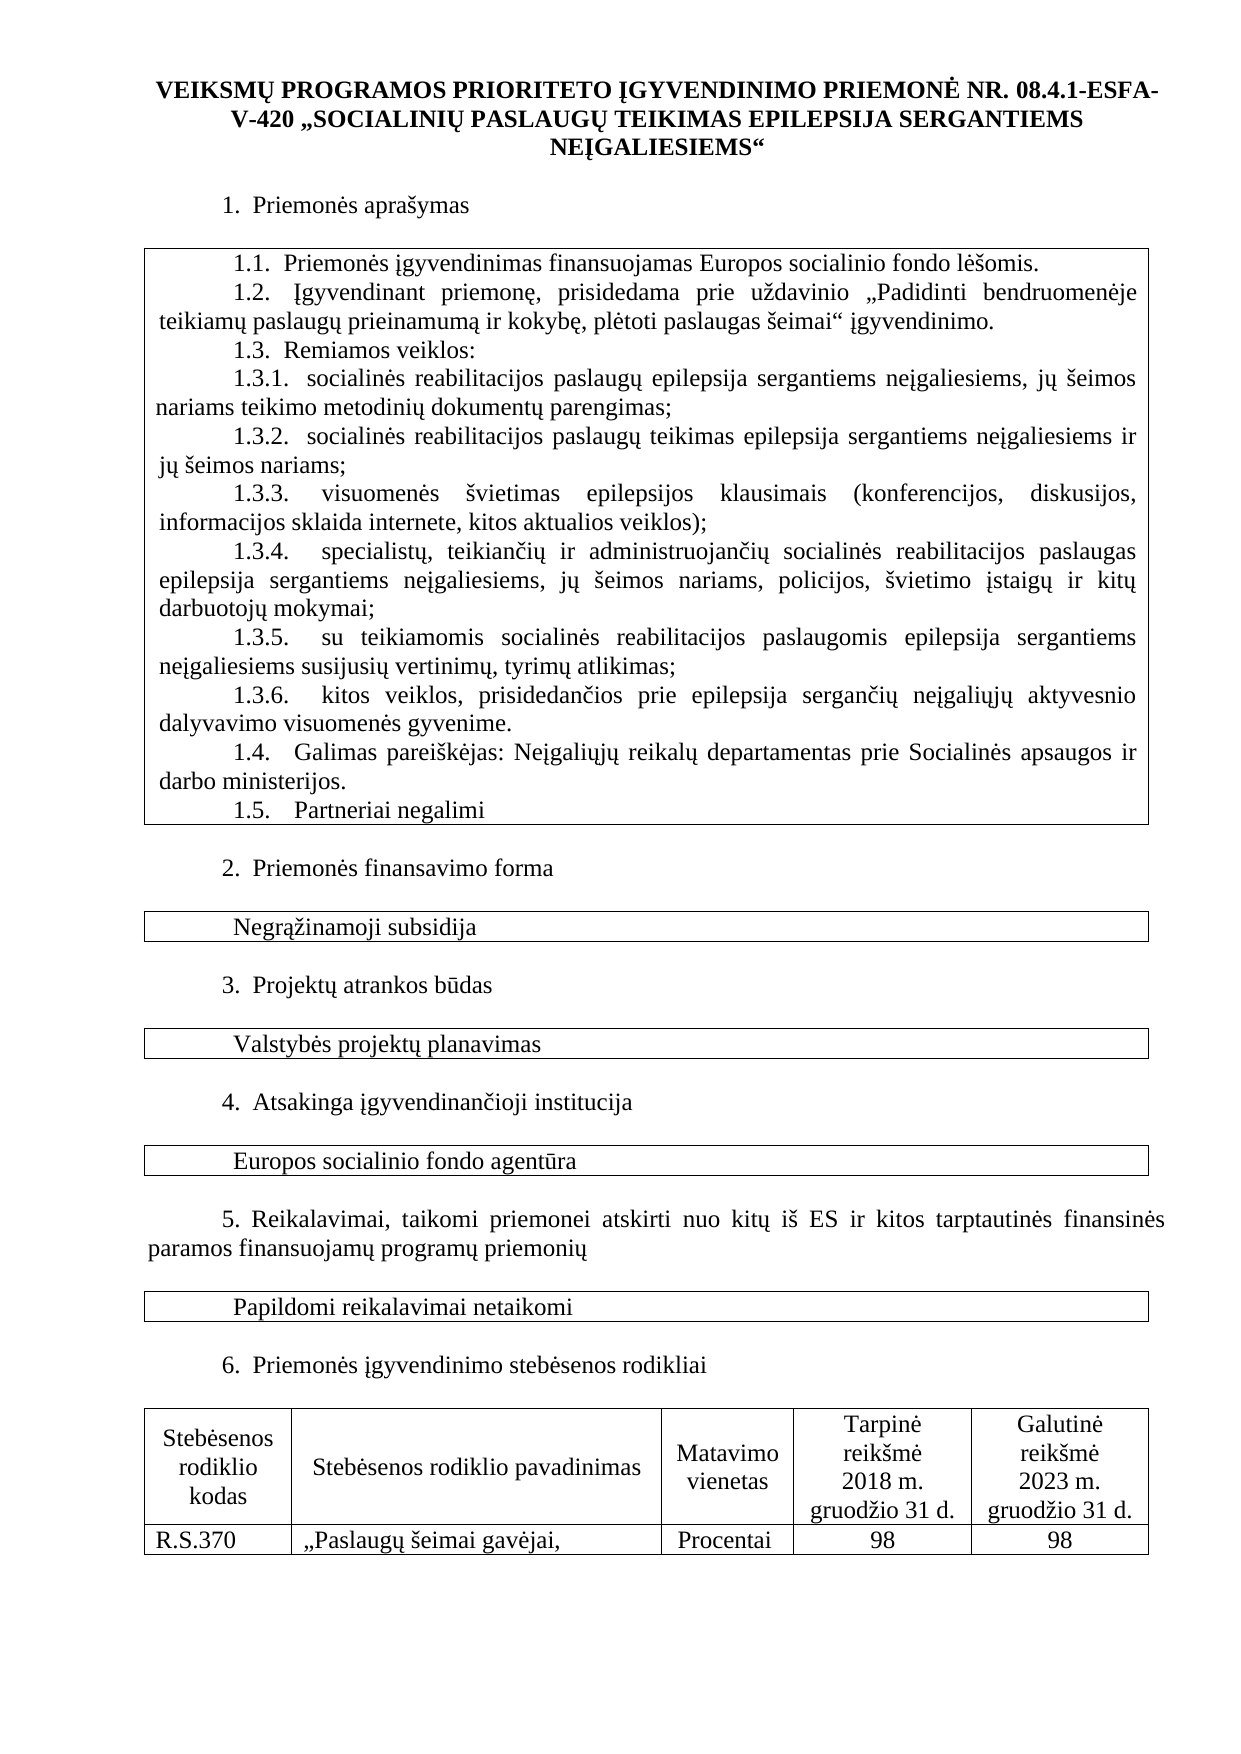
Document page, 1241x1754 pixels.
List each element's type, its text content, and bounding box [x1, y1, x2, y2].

table_header Galutinė reikšmė 2023 m. gruodžio 31 d. [972, 1409, 1148, 1524]
table_cell 1.3. Remiamos veiklos: 1.3.1. socialinės reabilitacijos paslaugų epilepsija sergantiems neįgaliesiems, jų šeimos nariams teikimo metodinių dokumentų parengimas; 1.3.2. socialinės reabilitacijos paslaugų teikimas epilepsija sergantiems neįgaliesiems ir jų šeimos nariams; 1.3.3. visuomenės švietimas epilepsijos klausimais (konferencijos, diskusijos, informacijos sklaida internete, kitos aktualios veiklos); 1.3.4. specialistų, teikiančių ir administruojančių socialinės reabilitacijos paslaugas epilepsija sergantiems neįgaliesiems, jų šeimos nariams, policijos, švietimo įstaigų ir kitų darbuotojų mokymai; 1.3.5. su teikiamomis socialinės reabilitacijos paslaugomis epilepsija sergantiems neįgaliesiems susijusių vertinimų, tyrimų atlikimas; 1.3.6. kitos veiklos, prisidedančios prie epilepsija sergančių neįgaliųjų aktyvesnio dalyvavimo visuomenės gyvenime. [145, 335, 1148, 737]
table_header Papildomi reikalavimai netaikomi [145, 1292, 1148, 1321]
text 1. Priemonės aprašymas [222, 190, 1167, 219]
table_cell 98 [794, 1525, 971, 1554]
table_header Europos socialinio fondo agentūra [145, 1146, 1148, 1175]
table_header Stebėsenos rodiklio pavadinimas [292, 1409, 661, 1524]
table_cell 1.4. Galimas pareiškėjas: Neįgaliųjų reikalų departamentas prie Socialinės apsaugos ir darbo ministerijos. 1.5. Partneriai negalimi [145, 737, 1148, 823]
table_cell 98 [972, 1525, 1148, 1554]
table_header Stebėsenos rodiklio kodas [145, 1409, 291, 1524]
table_header Tarpinė reikšmė 2018 m. gruodžio 31 d. [794, 1409, 971, 1524]
text 3. Projektų atrankos būdas [222, 970, 1167, 999]
table_header Negrąžinamoji subsidija [145, 912, 1148, 941]
table_cell 1.2. Įgyvendinant priemonę, prisidedama prie uždavinio „Padidinti bendruomenėje teikiamų paslaugų prieinamumą ir kokybę, plėtoti paslaugas šeimai“ įgyvendinimo. [145, 277, 1148, 335]
table_header 1.1. Priemonės įgyvendinimas finansuojamas Europos socialinio fondo lėšomis. [145, 249, 1148, 277]
text 6. Priemonės įgyvendinimo stebėsenos rodikliai [222, 1350, 1167, 1379]
text 4. Atsakinga įgyvendinančioji institucija [222, 1087, 1167, 1116]
table_cell Procentai [662, 1525, 793, 1554]
text 2. Priemonės finansavimo forma [222, 853, 1167, 882]
table_cell „Paslaugų šeimai gavėjai, [292, 1525, 661, 1554]
table_header Valstybės projektų planavimas [145, 1029, 1148, 1058]
table_cell R.S.370 [145, 1525, 291, 1554]
table_header Matavimo vienetas [662, 1409, 793, 1524]
text VEIKSMŲ PROGRAMOS PRIORITETO ĮGYVENDINIMO PRIEMONĖ NR. 08.4.1-ESFA-V-420 „SOCIALINIŲ PASLAUGŲ TEIKIMAS EPILEPSIJA SERGANTIEMS NEĮGALIESIEMS“ [148, 75, 1167, 161]
text 5. Reikalavimai, taikomi priemonei atskirti nuo kitų iš ES ir kitos tarptautinės finansinės paramos finansuojamų programų priemonių [148, 1204, 1167, 1262]
